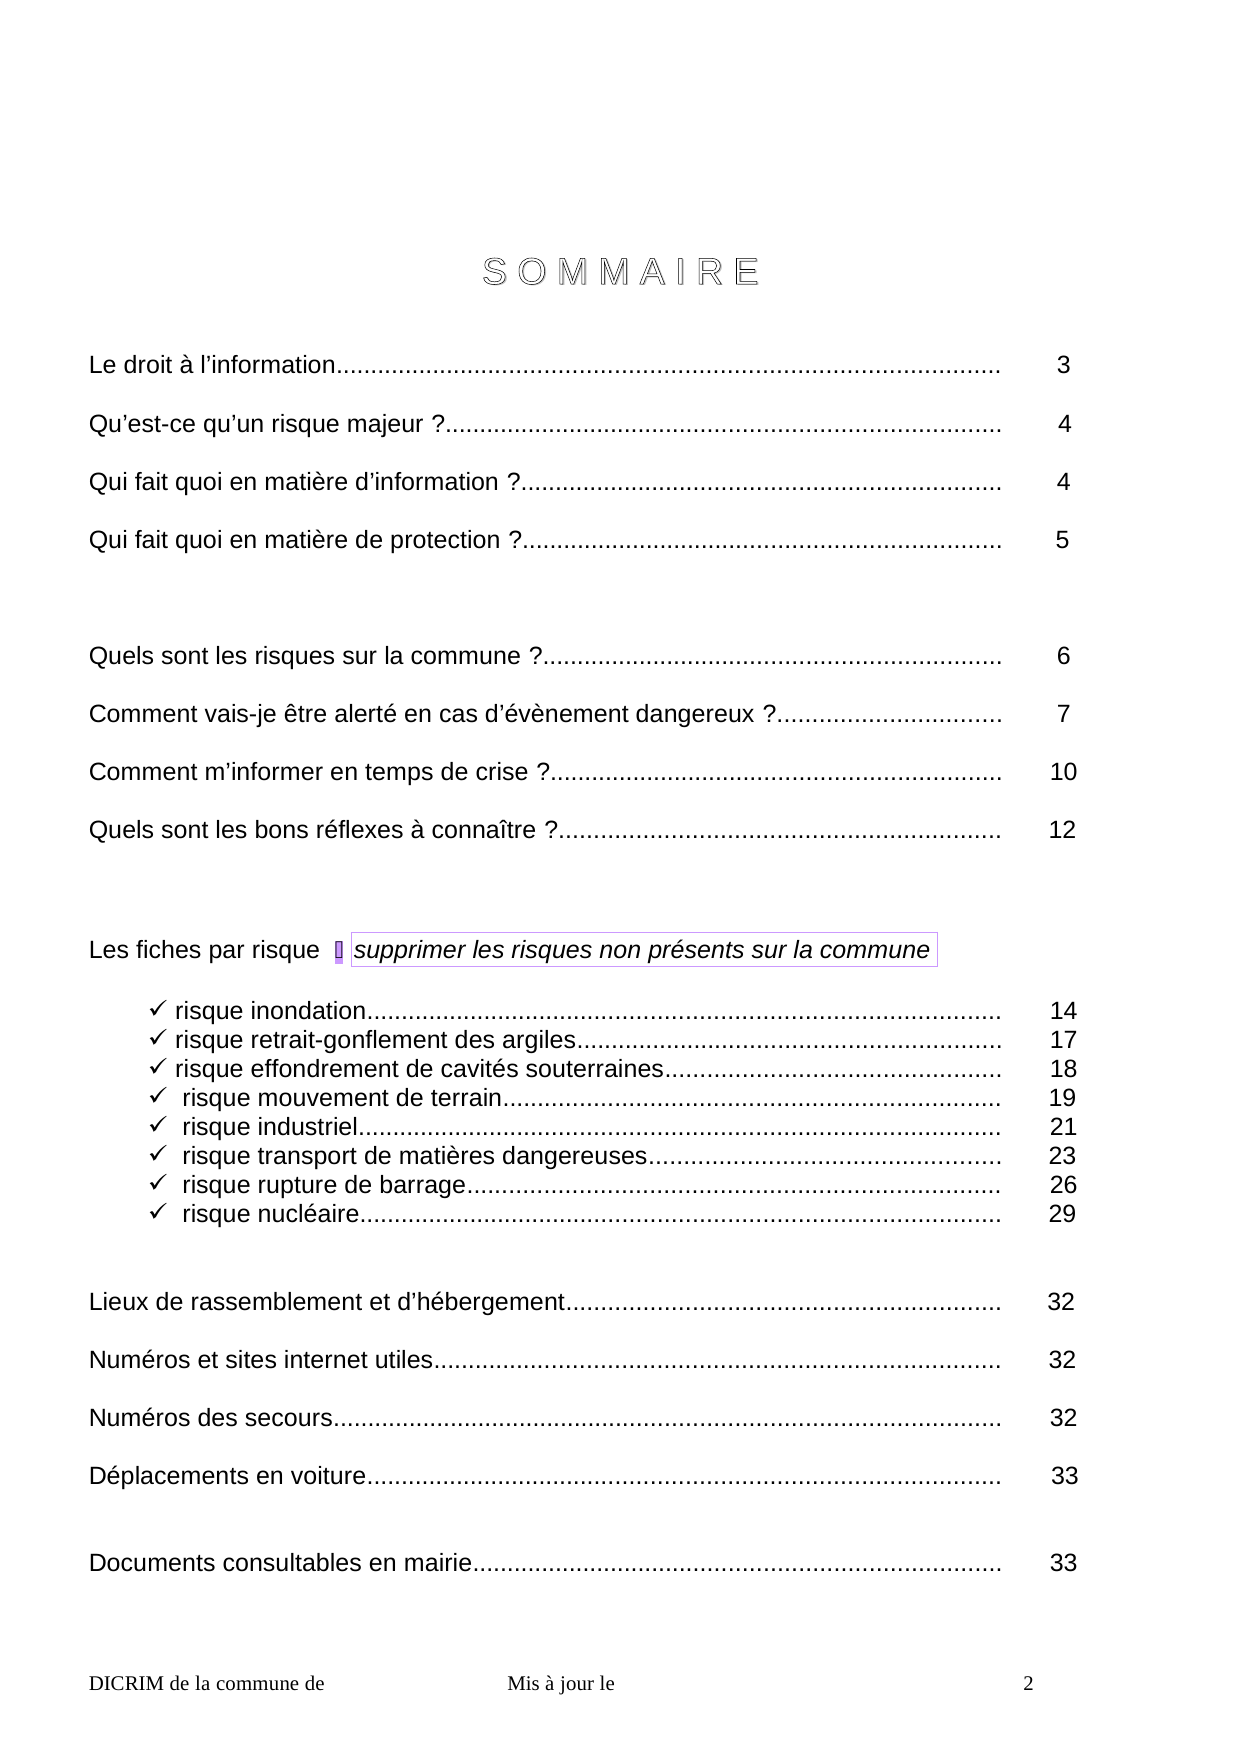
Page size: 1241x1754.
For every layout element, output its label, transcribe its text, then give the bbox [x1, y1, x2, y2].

text  risque mouvement de terrain 19 [88, 1083, 1152, 1112]
text  risque inondation 14 [88, 996, 1152, 1025]
text Comment vais-je être alerté en cas d’évènement dangereux ? 7 [88, 699, 1152, 728]
text Qu’est-ce qu’un risque majeur ? 4 [88, 408, 1152, 437]
text Numéros et sites internet utiles 32 [88, 1344, 1152, 1373]
text Quels sont les bons réflexes à connaître ? 12 [88, 815, 1152, 844]
text Comment m’informer en temps de crise ? 10 [88, 757, 1152, 786]
text Déplacements en voiture 33 [88, 1461, 1152, 1490]
text S O M M A I R E [88, 249, 1152, 292]
text Documents consultables en mairie 33 [88, 1548, 1152, 1577]
text Lieux de rassemblement et d’hébergement 32 [88, 1286, 1152, 1315]
text Numéros des secours 32 [88, 1403, 1152, 1432]
text Qui fait quoi en matière d’information ? 4 [88, 467, 1152, 496]
text  risque nucléaire 29 [88, 1199, 1152, 1228]
text Qui fait quoi en matière de protection ? 5 [88, 525, 1152, 554]
text Le droit à l’information 3 [88, 350, 1152, 379]
text  risque industriel 21 [88, 1112, 1152, 1141]
text [938, 932, 1152, 967]
text  risque rupture de barrage 26 [88, 1170, 1152, 1199]
text  risque effondrement de cavités souterraines 18 [88, 1054, 1152, 1083]
text Les fiches par risque  [88, 932, 351, 967]
text  risque retrait-gonflement des argiles 17 [88, 1025, 1152, 1054]
text Quels sont les risques sur la commune ? 6 [88, 641, 1152, 670]
text supprimer les risques non présents sur la commune [352, 933, 937, 966]
text  risque transport de matières dangereuses 23 [88, 1141, 1152, 1170]
